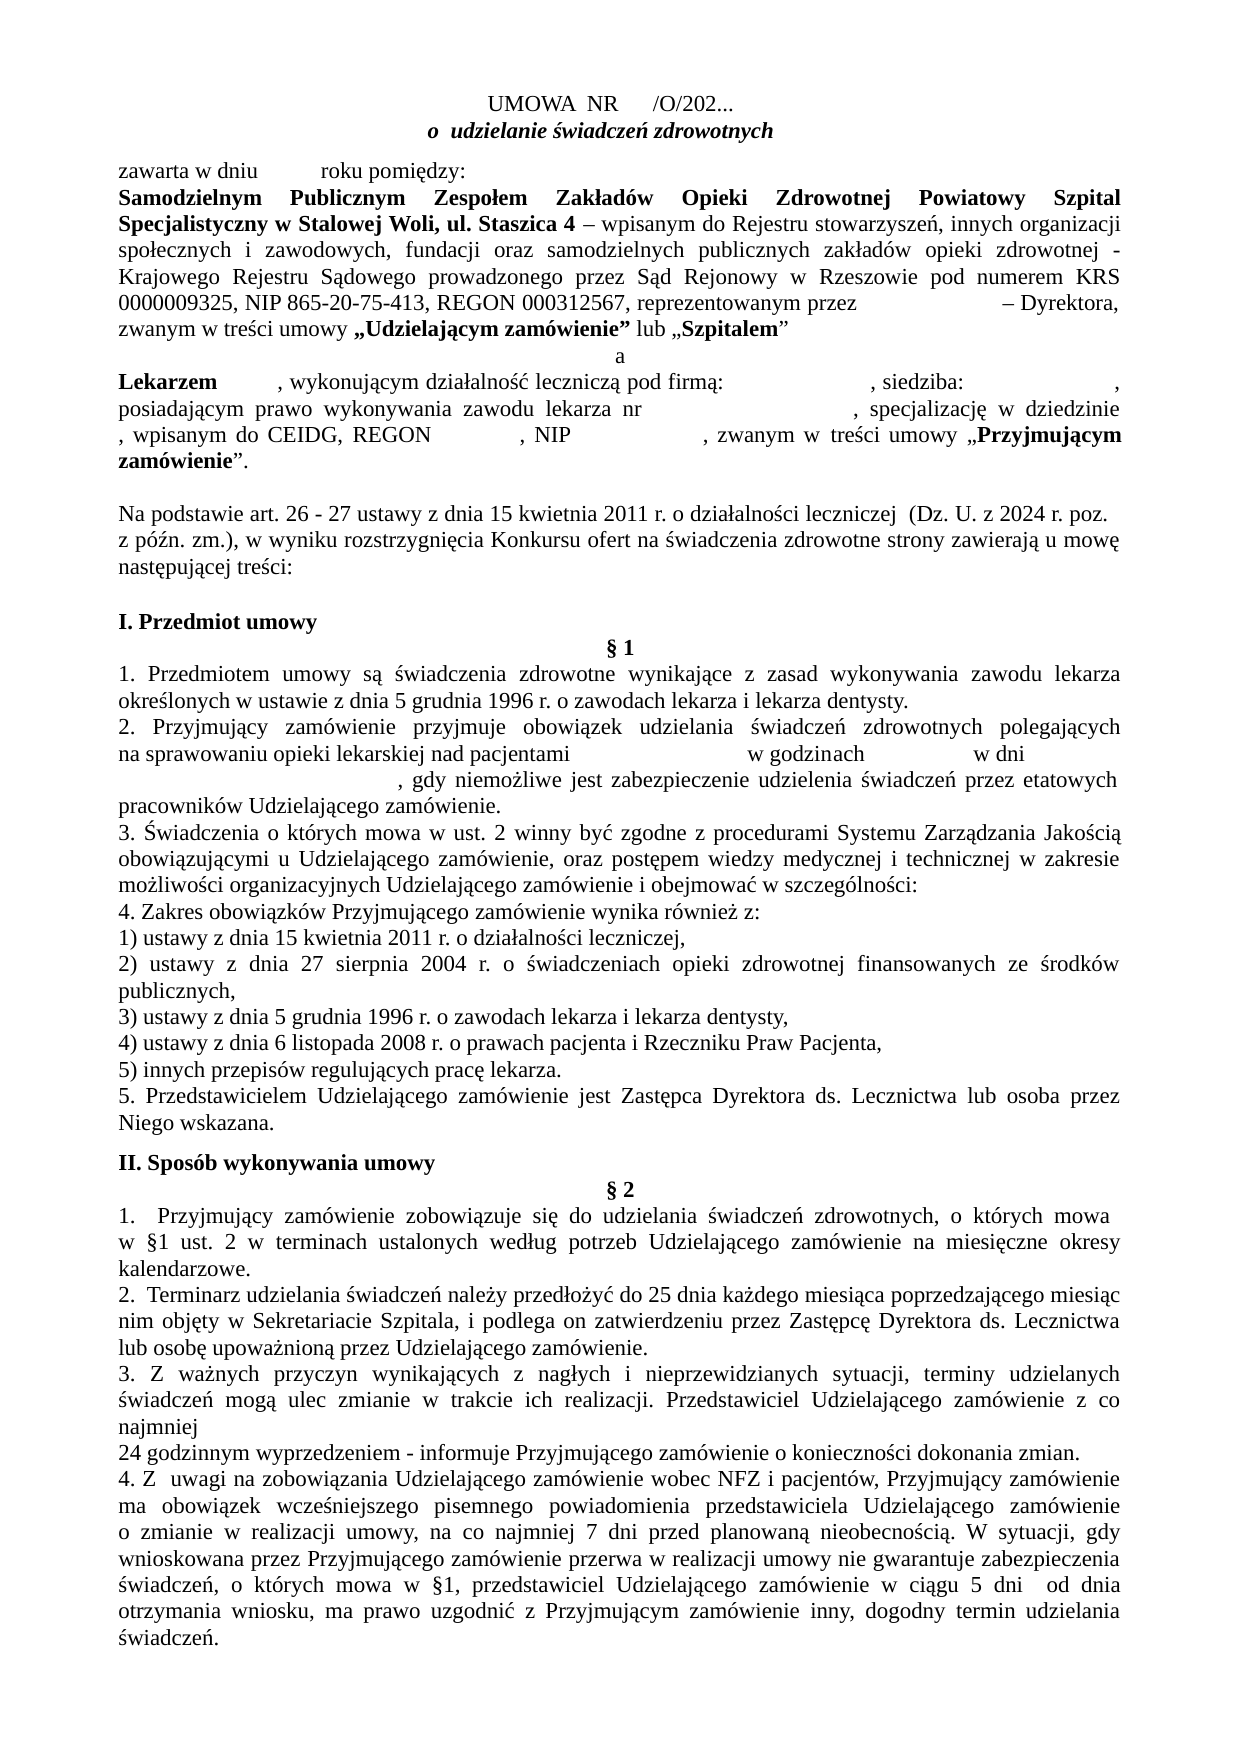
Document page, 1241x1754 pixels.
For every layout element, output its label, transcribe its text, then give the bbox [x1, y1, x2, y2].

text 1. Przyjmujący zamówienie zobowiązuje się do udzielania świadczeń zdrowotnych, o których mowa w §1 ust. 2 w terminach ustalonych według potrzeb Udzielającego zamówienie na miesięczne okresy kalendarzowe. [118, 1202, 1122, 1281]
text o udzielanie świadczeń zdrowotnych [118, 117, 1122, 143]
text , gdy niemożliwe jest zabezpieczenie udzielenia świadczeń przez etatowych pracowników Udzielającego zamówienie. [118, 766, 1122, 819]
text § 1 [118, 634, 1122, 661]
text zawarta w dniu roku pomiędzy: [118, 157, 1122, 184]
text 5. Przedstawicielem Udzielającego zamówienie jest Zastępca Dyrektora ds. Lecznictwa lub osoba przez Niego wskazana. [118, 1082, 1122, 1135]
text 4. Zakres obowiązków Przyjmującego zamówienie wynika również z: [118, 898, 1122, 924]
text Samodzielnym Publicznym Zespołem Zakładów Opieki Zdrowotnej Powiatowy Szpital Specjalistyczny w Stalowej Woli, ul. Staszica 4 – wpisanym do Rejestru stowarzyszeń, innych organizacji społecznych i zawodowych, fundacji oraz samodzielnych publicznych zakładów opieki zdrowotnej - Krajowego Rejestru Sądowego prowadzonego przez Sąd Rejonowy w Rzeszowie pod numerem KRS 0000009325, NIP 865-20-75-413, REGON 000312567, reprezentowanym przez – Dyrektora, zwanym w treści umowy „Udzielającym zamówienie” lub „Szpitalem” [118, 184, 1122, 342]
text 4) ustawy z dnia 6 listopada 2008 r. o prawach pacjenta i Rzeczniku Praw Pacjenta, [118, 1029, 1122, 1056]
text 1. Przedmiotem umowy są świadczenia zdrowotne wynikające z zasad wykonywania zawodu lekarza określonych w ustawie z dnia 5 grudnia 1996 r. o zawodach lekarza i lekarza dentysty. [118, 661, 1122, 713]
text 3. Z ważnych przyczyn wynikających z nagłych i nieprzewidzianych sytuacji, terminy udzielanych świadczeń mogą ulec zmianie w trakcie ich realizacji. Przedstawiciel Udzielającego zamówienie z co najmniej 24 godzinnym wyprzedzeniem - informuje Przyjmującego zamówienie o konieczności dokonania zmian. [118, 1360, 1122, 1466]
text 1) ustawy z dnia 15 kwietnia 2011 r. o działalności leczniczej, [118, 924, 1122, 950]
text 4. Z uwagi na zobowiązania Udzielającego zamówienie wobec NFZ i pacjentów, Przyjmujący zamówienie ma obowiązek wcześniejszego pisemnego powiadomienia przedstawiciela Udzielającego zamówienie o zmianie w realizacji umowy, na co najmniej 7 dni przed planowaną nieobecnością. W sytuacji, gdy wnioskowana przez Przyjmującego zamówienie przerwa w realizacji umowy nie gwarantuje zabezpieczenia świadczeń, o których mowa w §1, przedstawiciel Udzielającego zamówienie w ciągu 5 dni od dnia otrzymania wniosku, ma prawo uzgodnić z Przyjmującym zamówienie inny, dogodny termin udzielania świadczeń. [118, 1466, 1122, 1650]
text 2) ustawy z dnia 27 sierpnia 2004 r. o świadczeniach opieki zdrowotnej finansowanych ze środków publicznych, [118, 950, 1122, 1003]
text II. Sposób wykonywania umowy [118, 1149, 1122, 1176]
text 2. Terminarz udzielania świadczeń należy przedłożyć do 25 dnia każdego miesiąca poprzedzającego miesiąc nim objęty w Sekretariacie Szpitala, i podlega on zatwierdzeniu przez Zastępcę Dyrektora ds. Lecznictwa lub osobę upoważnioną przez Udzielającego zamówienie. [118, 1281, 1122, 1360]
text I. Przedmiot umowy [118, 608, 1122, 634]
text 3) ustawy z dnia 5 grudnia 1996 r. o zawodach lekarza i lekarza dentysty, [118, 1003, 1122, 1029]
text Na podstawie art. 26 - 27 ustawy z dnia 15 kwietnia 2011 r. o działalności leczniczej (Dz. U. z 2024 r. poz. z późn. zm.), w wyniku rozstrzygnięcia Konkursu ofert na świadczenia zdrowotne strony zawierają u mowę następującej treści: [118, 500, 1122, 579]
text 5) innych przepisów regulujących pracę lekarza. [118, 1056, 1122, 1082]
text Lekarzem , wykonującym działalność leczniczą pod firmą: , siedziba: , posiadającym prawo wykonywania zawodu lekarza nr , specjalizację w dziedzinie , wpisanym do CEIDG, REGON , NIP , zwanym w treści umowy „Przyjmującym zamówienie”. [118, 368, 1122, 474]
text 2. Przyjmujący zamówienie przyjmuje obowiązek udzielania świadczeń zdrowotnych polegających na sprawowaniu opieki lekarskiej nad pacjentami w godzinach w dni [118, 713, 1122, 766]
text a [118, 342, 1122, 368]
text 3. Świadczenia o których mowa w ust. 2 winny być zgodne z procedurami Systemu Zarządzania Jakością obowiązującymi u Udzielającego zamówienie, oraz postępem wiedzy medycznej i technicznej w zakresie możliwości organizacyjnych Udzielającego zamówienie i obejmować w szczególności: [118, 819, 1122, 898]
text UMOWA NR /O/202... [118, 90, 1122, 117]
text § 2 [118, 1176, 1122, 1202]
